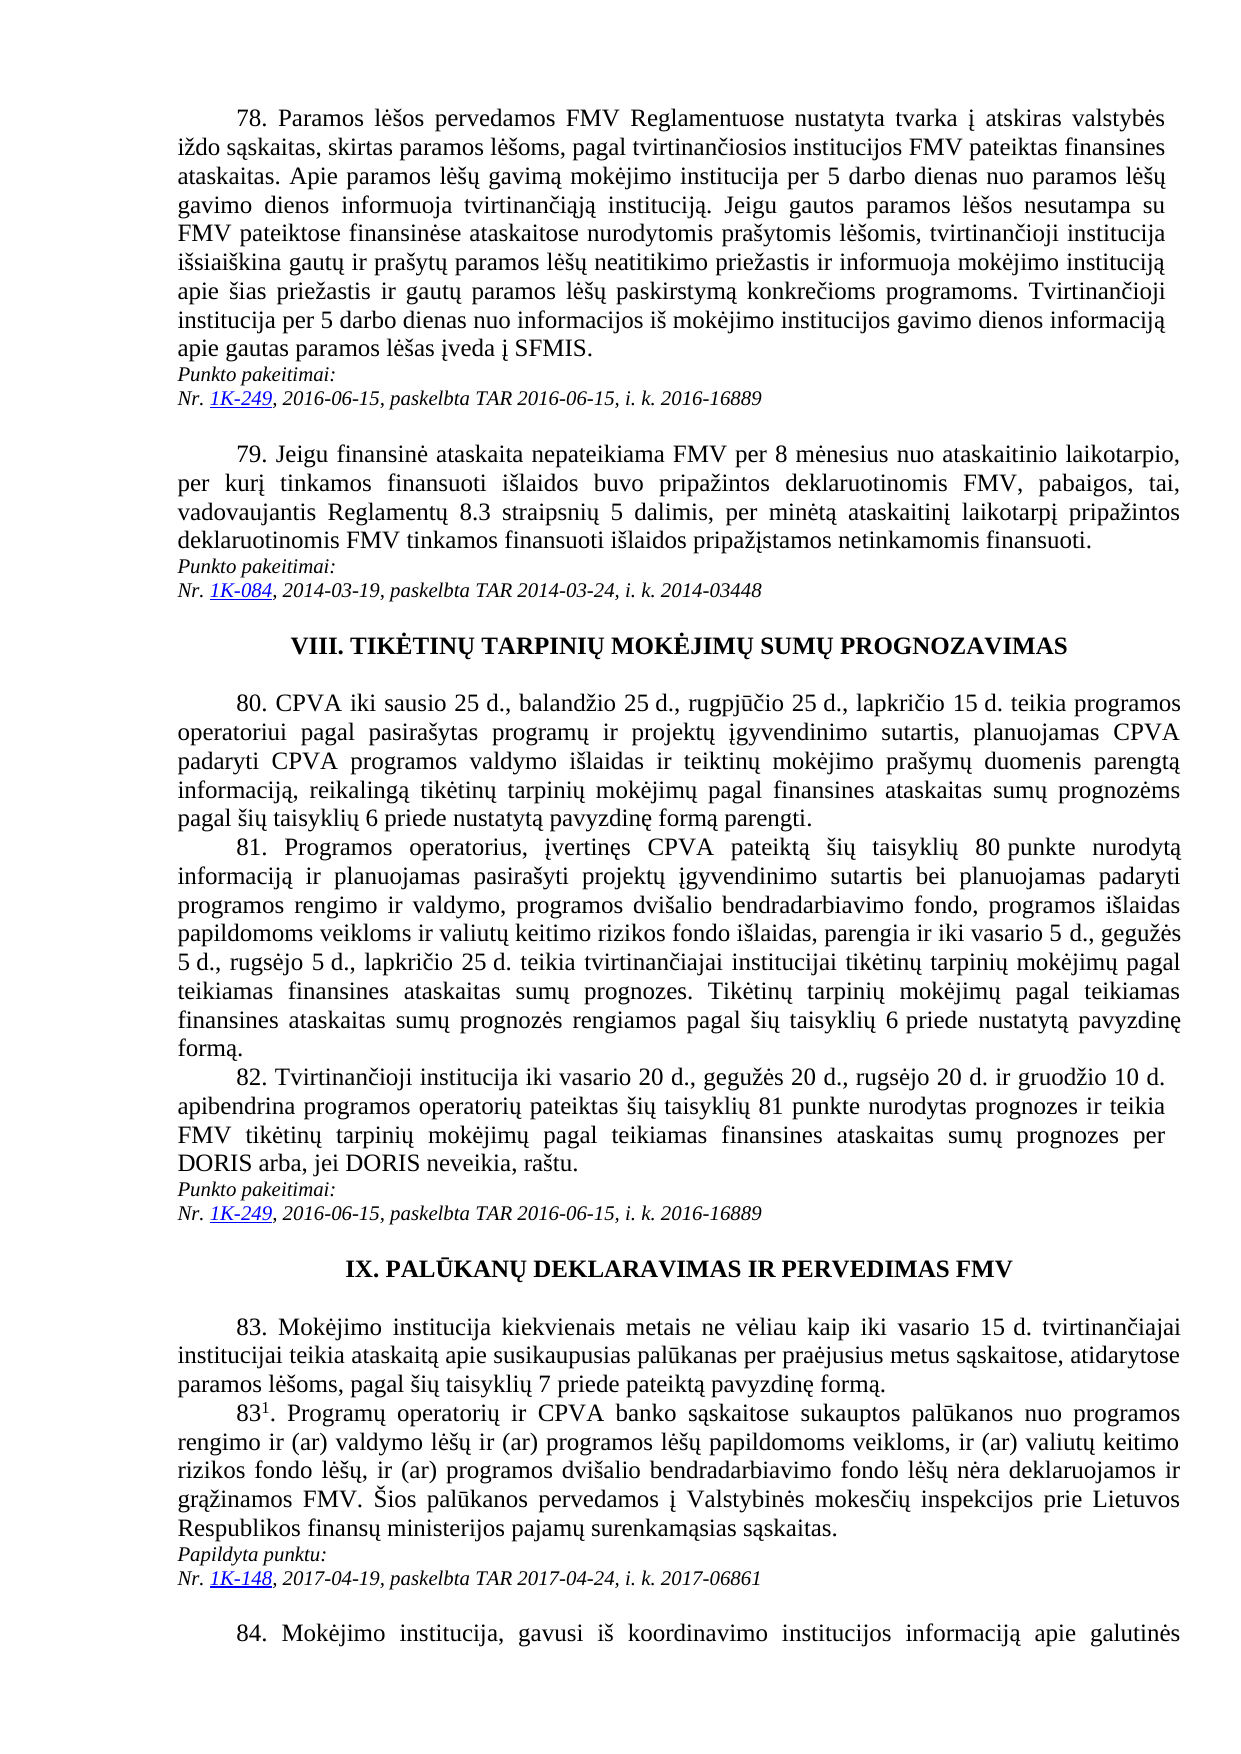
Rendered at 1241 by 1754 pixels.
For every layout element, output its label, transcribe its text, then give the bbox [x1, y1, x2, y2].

text 831. Programų operatorių ir CPVA banko sąskaitose sukauptos palūkanos nuo programos rengimo ir (ar) valdymo lėšų ir (ar) programos lėšų papildomoms veikloms, ir (ar) valiutų keitimo rizikos fondo lėšų, ir (ar) programos dvišalio bendradarbiavimo fondo lėšų nėra deklaruojamos ir grąžinamos FMV. Šios palūkanos pervedamos į Valstybinės mokesčių inspekcijos prie Lietuvos Respublikos finansų ministerijos pajamų surenkamąsias sąskaitas. [177, 1398, 1181, 1542]
text Nr. 1K-148, 2017-04-19, paskelbta TAR 2017-04-24, i. k. 2017-06861 [177, 1566, 1181, 1590]
text 81. Programos operatorius, įvertinęs CPVA pateiktą šių taisyklių 80 punkte nurodytą informaciją ir planuojamas pasirašyti projektų įgyvendinimo sutartis bei planuojamas padaryti programos rengimo ir valdymo, programos dvišalio bendradarbiavimo fondo, programos išlaidas papildomoms veikloms ir valiutų keitimo rizikos fondo išlaidas, parengia ir iki vasario 5 d., gegužės 5 d., rugsėjo 5 d., lapkričio 25 d. teikia tvirtinančiajai institucijai tikėtinų tarpinių mokėjimų pagal teikiamas finansines ataskaitas sumų prognozes. Tikėtinų tarpinių mokėjimų pagal teikiamas finansines ataskaitas sumų prognozės rengiamos pagal šių taisyklių 6 priede nustatytą pavyzdinę formą. [177, 832, 1181, 1062]
text Punkto pakeitimai: [177, 554, 1181, 578]
text 83. Mokėjimo institucija kiekvienais metais ne vėliau kaip iki vasario 15 d. tvirtinančiajai institucijai teikia ataskaitą apie susikaupusias palūkanas per praėjusius metus sąskaitose, atidarytose paramos lėšoms, pagal šių taisyklių 7 priede pateiktą pavyzdinę formą. [177, 1312, 1181, 1398]
text 82. Tvirtinančioji institucija iki vasario 20 d., gegužės 20 d., rugsėjo 20 d. ir gruodžio 10 d. apibendrina programos operatorių pateiktas šių taisyklių 81 punkte nurodytas prognozes ir teikia FMV tikėtinų tarpinių mokėjimų pagal teikiamas finansines ataskaitas sumų prognozes per DORIS arba, jei DORIS neveikia, raštu. [177, 1062, 1166, 1177]
text Nr. 1K-249, 2016-06-15, paskelbta TAR 2016-06-15, i. k. 2016-16889 [177, 386, 1181, 410]
text VIII. TIKĖTINŲ TARPINIŲ MOKĖJIMŲ SUMŲ PROGNOZAVIMAS [177, 631, 1181, 660]
text IX. PALŪKANŲ DEKLARAVIMAS IR PERVEDIMAS FMV [177, 1254, 1181, 1283]
text 80. CPVA iki sausio 25 d., balandžio 25 d., rugpjūčio 25 d., lapkričio 15 d. teikia programos operatoriui pagal pasirašytas programų ir projektų įgyvendinimo sutartis, planuojamas CPVA padaryti CPVA programos valdymo išlaidas ir teiktinų mokėjimo prašymų duomenis parengtą informaciją, reikalingą tikėtinų tarpinių mokėjimų pagal finansines ataskaitas sumų prognozėms pagal šių taisyklių 6 priede nustatytą pavyzdinę formą parengti. [177, 688, 1181, 832]
text Nr. 1K-084, 2014-03-19, paskelbta TAR 2014-03-24, i. k. 2014-03448 [177, 578, 1181, 602]
text Papildyta punktu: [177, 1542, 1181, 1566]
text 84. Mokėjimo institucija, gavusi iš koordinavimo institucijos informaciją apie galutinės [177, 1618, 1181, 1647]
text Nr. 1K-249, 2016-06-15, paskelbta TAR 2016-06-15, i. k. 2016-16889 [177, 1201, 1181, 1225]
text 79. Jeigu finansinė ataskaita nepateikiama FMV per 8 mėnesius nuo ataskaitinio laikotarpio, per kurį tinkamos finansuoti išlaidos buvo pripažintos deklaruotinomis FMV, pabaigos, tai, vadovaujantis Reglamentų 8.3 straipsnių 5 dalimis, per minėtą ataskaitinį laikotarpį pripažintos deklaruotinomis FMV tinkamos finansuoti išlaidos pripažįstamos netinkamomis finansuoti. [177, 439, 1181, 554]
text 78. Paramos lėšos pervedamos FMV Reglamentuose nustatyta tvarka į atskiras valstybės iždo sąskaitas, skirtas paramos lėšoms, pagal tvirtinančiosios institucijos FMV pateiktas finansines ataskaitas. Apie paramos lėšų gavimą mokėjimo institucija per 5 darbo dienas nuo paramos lėšų gavimo dienos informuoja tvirtinančiąją instituciją. Jeigu gautos paramos lėšos nesutampa su FMV pateiktose finansinėse ataskaitose nurodytomis prašytomis lėšomis, tvirtinančioji institucija išsiaiškina gautų ir prašytų paramos lėšų neatitikimo priežastis ir informuoja mokėjimo instituciją apie šias priežastis ir gautų paramos lėšų paskirstymą konkrečioms programoms. Tvirtinančioji institucija per 5 darbo dienas nuo informacijos iš mokėjimo institucijos gavimo dienos informaciją apie gautas paramos lėšas įveda į SFMIS. [177, 103, 1166, 362]
text Punkto pakeitimai: [177, 1177, 1181, 1201]
text Punkto pakeitimai: [177, 362, 1181, 386]
